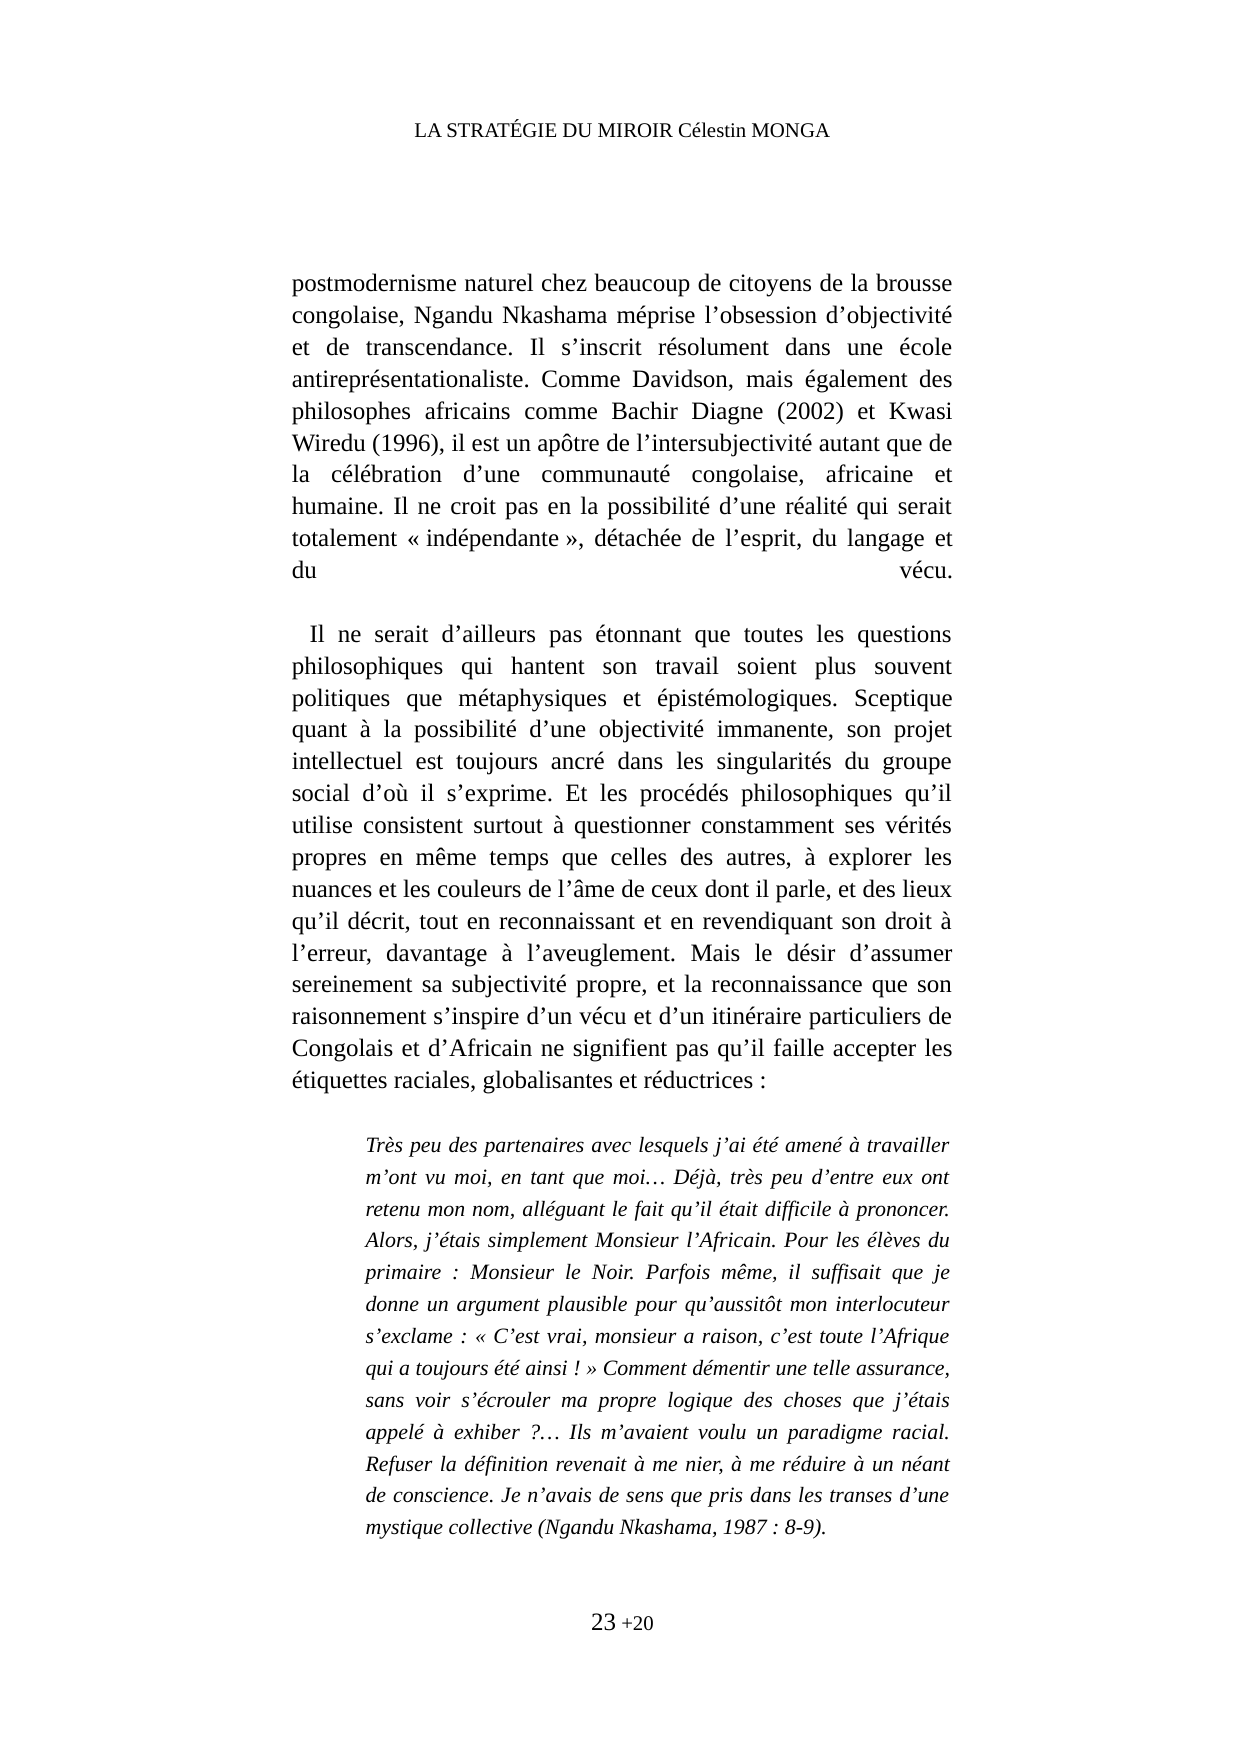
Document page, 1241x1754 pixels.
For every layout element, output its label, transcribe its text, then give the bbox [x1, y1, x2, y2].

text Il ne serait d’ailleurs pas étonnant que toutes les questions philosophiques qui hantent son travail soient plus souvent politiques que métaphysiques et épistémologiques. Sceptique quant à la possibilité d’une objectivité immanente, son projet intellectuel est toujours ancré dans les singularités du groupe social d’où il s’exprime. Et les procédés philosophiques qu’il utilise consistent surtout à questionner constamment ses vérités propres en même temps que celles des autres, à explorer les nuances et les couleurs de l’âme de ceux dont il parle, et des lieux qu’il décrit, tout en reconnaissant et en revendiquant son droit à l’erreur, davantage à l’aveuglement. Mais le désir d’assumer sereinement sa subjectivité propre, et la reconnaissance que son raisonnement s’inspire d’un vécu et d’un itinéraire particuliers de Congolais et d’Africain ne signifient pas qu’il faille accepter les étiquettes raciales, globalisantes et réductrices : [292, 617, 953, 1095]
text Très peu des partenaires avec lesquels j’ai été amené à travailler m’ont vu moi, en tant que moi… Déjà, très peu d’entre eux ont retenu mon nom, alléguant le fait qu’il était difficile à prononcer. Alors, j’étais simplement Monsieur l’Africain. Pour les élèves du primaire : Monsieur le Noir. Parfois même, il suffisait que je donne un argument plausible pour qu’aussitôt mon interlocuteur s’exclame : « C’est vrai, monsieur a raison, c’est toute l’Afrique qui a toujours été ainsi ! » Comment démentir une telle assurance, sans voir s’écrouler ma propre logique des choses que j’étais appelé à exhiber ?… Ils m’avaient voulu un paradigme racial. Refuser la définition revenait à me nier, à me réduire à un néant de conscience. Je n’avais de sens que pris dans les transes d’une mystique collective (Ngandu Nkashama, 1987 : 8-9). [365, 1127, 953, 1541]
text postmodernisme naturel chez beaucoup de citoyens de la brousse congolaise, Ngandu Nkashama méprise l’obsession d’objectivité et de transcendance. Il s’inscrit résolument dans une école antireprésentationaliste. Comme Davidson, mais également des philosophes africains comme Bachir Diagne (2002) et Kwasi Wiredu (1996), il est un apôtre de l’intersubjectivité autant que de la célébration d’une communauté congolaise, africaine et humaine. Il ne croit pas en la possibilité d’une réalité qui serait totalement « indépendante », détachée de l’esprit, du langage et du vécu. [292, 266, 953, 585]
